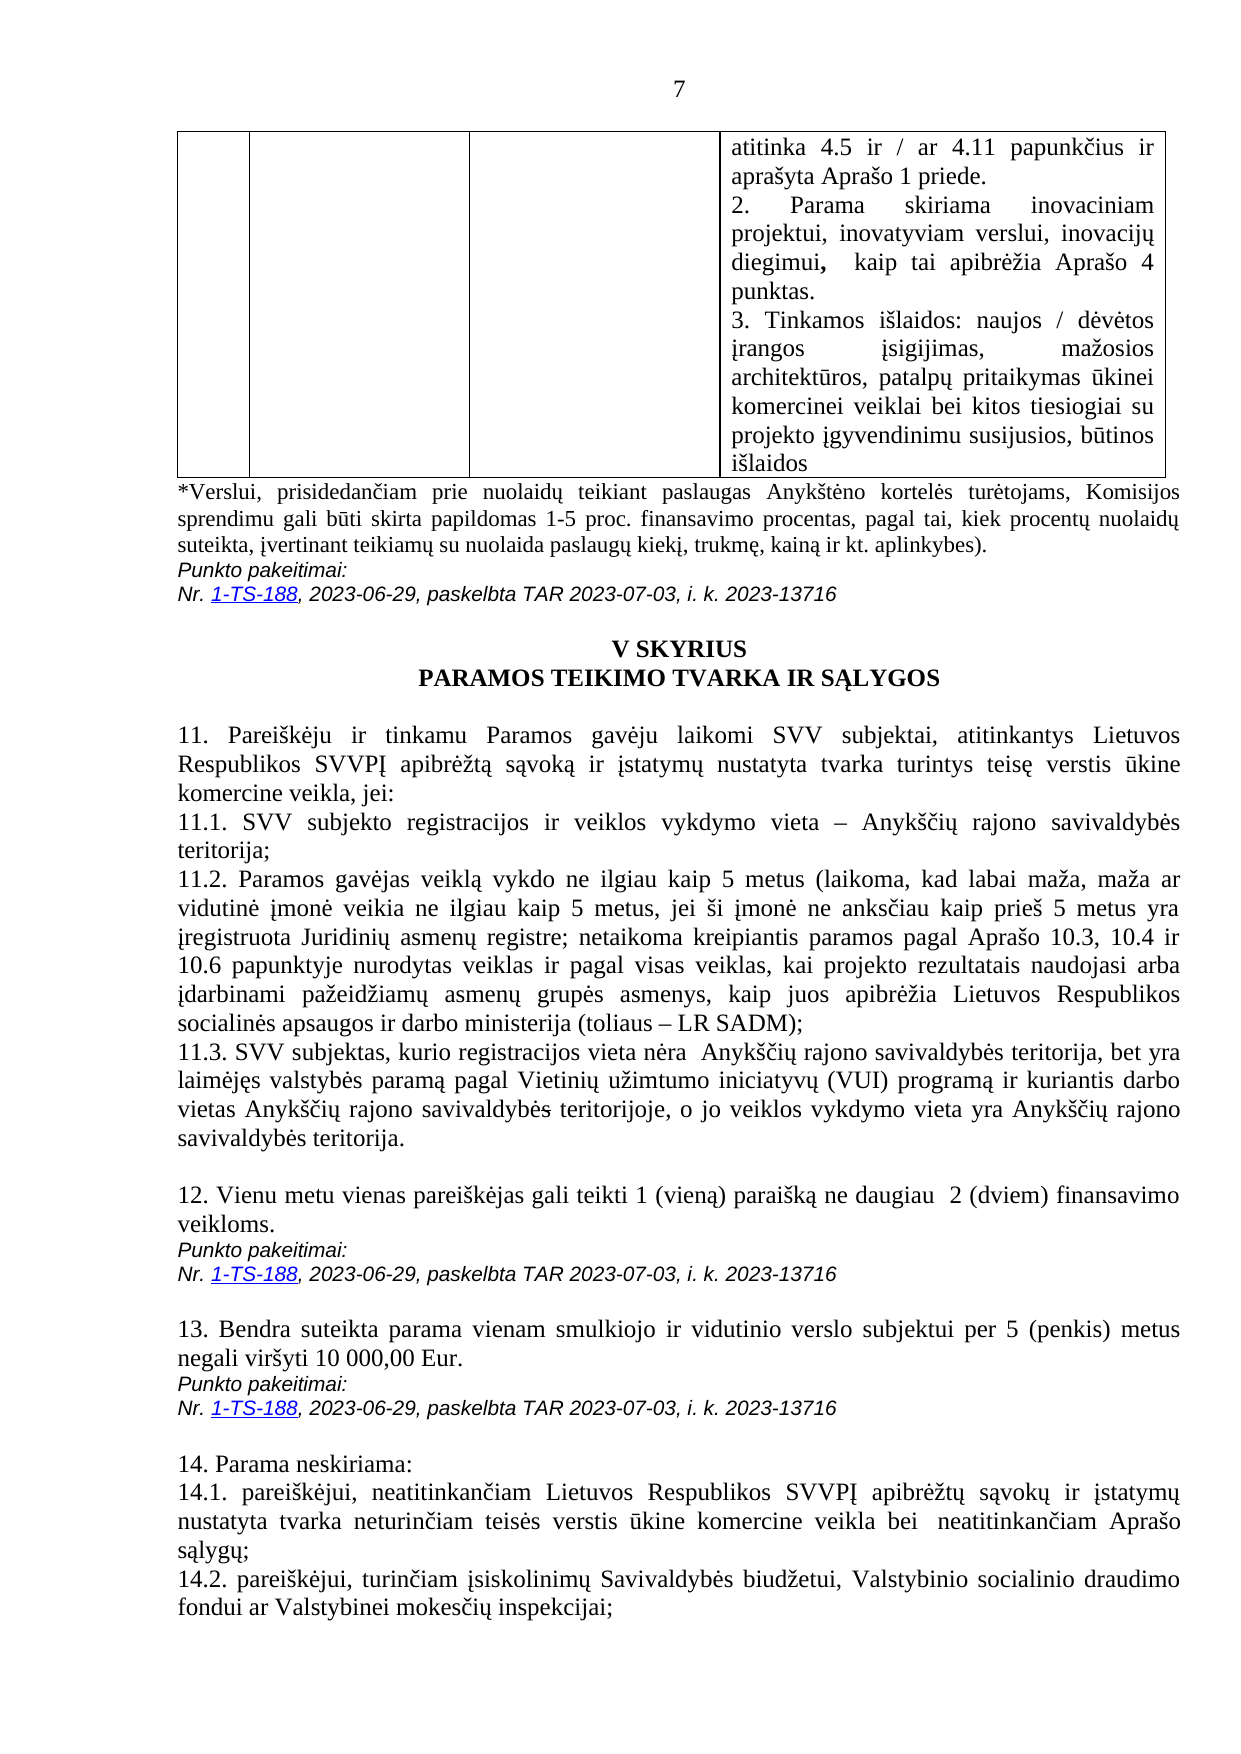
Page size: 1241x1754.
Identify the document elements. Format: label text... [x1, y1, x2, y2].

text Nr. 1-TS-188, 2023-06-29, paskelbta TAR 2023-07-03, i. k. 2023-13716 [177, 581, 1181, 605]
text 11.2. Paramos gavėjas veiklą vykdo ne ilgiau kaip 5 metus (laikoma, kad labai maža, maža ar vidutinė įmonė veikia ne ilgiau kaip 5 metus, jei ši įmonė ne anksčiau kaip prieš 5 metus yra įregistruota Juridinių asmenų registre; netaikoma kreipiantis paramos pagal Aprašo 10.3, 10.4 ir 10.6 papunktyje nurodytas veiklas ir pagal visas veiklas, kai projekto rezultatais naudojasi arba įdarbinami pažeidžiamų asmenų grupės asmenys, kaip juos apibrėžia Lietuvos Respublikos socialinės apsaugos ir darbo ministerija (toliaus – LR SADM); [177, 864, 1181, 1037]
text 11.3. SVV subjektas, kurio registracijos vieta nėra Anykščių rajono savivaldybės teritorija, bet yra laimėjęs valstybės paramą pagal Vietinių užimtumo iniciatyvų (VUI) programą ir kuriantis darbo vietas Anykščių rajono savivaldybės teritorijoje, o jo veiklos vykdymo vieta yra Anykščių rajono savivaldybės teritorija. [177, 1037, 1181, 1152]
text Punkto pakeitimai: [177, 1238, 1181, 1262]
text Nr. 1-TS-188, 2023-06-29, paskelbta TAR 2023-07-03, i. k. 2023-13716 [177, 1262, 1181, 1286]
text 14.2. pareiškėjui, turinčiam įsiskolinimų Savivaldybės biudžetui, Valstybinio socialinio draudimo fondui ar Valstybinei mokesčių inspekcijai; [177, 1564, 1181, 1621]
text 14.1. pareiškėjui, neatitinkančiam Lietuvos Respublikos SVVPĮ apibrėžtų sąvokų ir įstatymų nustatyta tvarka neturinčiam teisės verstis ūkine komercine veikla bei neatitinkančiam Aprašo sąlygų; [177, 1477, 1181, 1564]
table_cell [470, 132, 719, 477]
text Punkto pakeitimai: [177, 557, 1181, 581]
text PARAMOS TEIKIMO TVARKA IR SĄLYGOS [177, 663, 1181, 692]
table_cell [250, 132, 469, 477]
text 12. Vienu metu vienas pareiškėjas gali teikti 1 (vieną) paraišką ne daugiau 2 (dviem) finansavimo veikloms. [177, 1180, 1181, 1238]
table_cell atitinka 4.5 ir / ar 4.11 papunkčius ir aprašyta Aprašo 1 priede. 2. Parama skiriama inovaciniam projektui, inovatyviam verslui, inovacijų diegimui, kaip tai apibrėžia Aprašo 4 punktas. 3. Tinkamos išlaidos: naujos / dėvėtos įrangos įsigijimas, mažosios architektūros, patalpų pritaikymas ūkinei komercinei veiklai bei kitos tiesiogiai su projekto įgyvendinimu susijusios, būtinos išlaidos [721, 132, 1165, 477]
text 14. Parama neskiriama: [177, 1449, 1181, 1477]
table_cell [178, 132, 249, 477]
text *Verslui, prisidedančiam prie nuolaidų teikiant paslaugas Anykštėno kortelės turėtojams, Komisijos sprendimu gali būti skirta papildomas 1-5 proc. finansavimo procentas, pagal tai, kiek procentų nuolaidų suteikta, įvertinant teikiamų su nuolaida paslaugų kiekį, trukmę, kainą ir kt. aplinkybes). [177, 478, 1181, 557]
text 11. Pareiškėju ir tinkamu Paramos gavėju laikomi SVV subjektai, atitinkantys Lietuvos Respublikos SVVPĮ apibrėžtą sąvoką ir įstatymų nustatyta tvarka turintys teisę verstis ūkine komercine veikla, jei: [177, 720, 1181, 807]
text V SKYRIUS [177, 634, 1181, 663]
text 11.1. SVV subjekto registracijos ir veiklos vykdymo vieta – Anykščių rajono savivaldybės teritorija; [177, 807, 1181, 864]
text 13. Bendra suteikta parama vienam smulkiojo ir vidutinio verslo subjektui per 5 (penkis) metus negali viršyti 10 000,00 Eur. [177, 1314, 1181, 1372]
text Nr. 1-TS-188, 2023-06-29, paskelbta TAR 2023-07-03, i. k. 2023-13716 [177, 1396, 1181, 1420]
text Punkto pakeitimai: [177, 1372, 1181, 1396]
